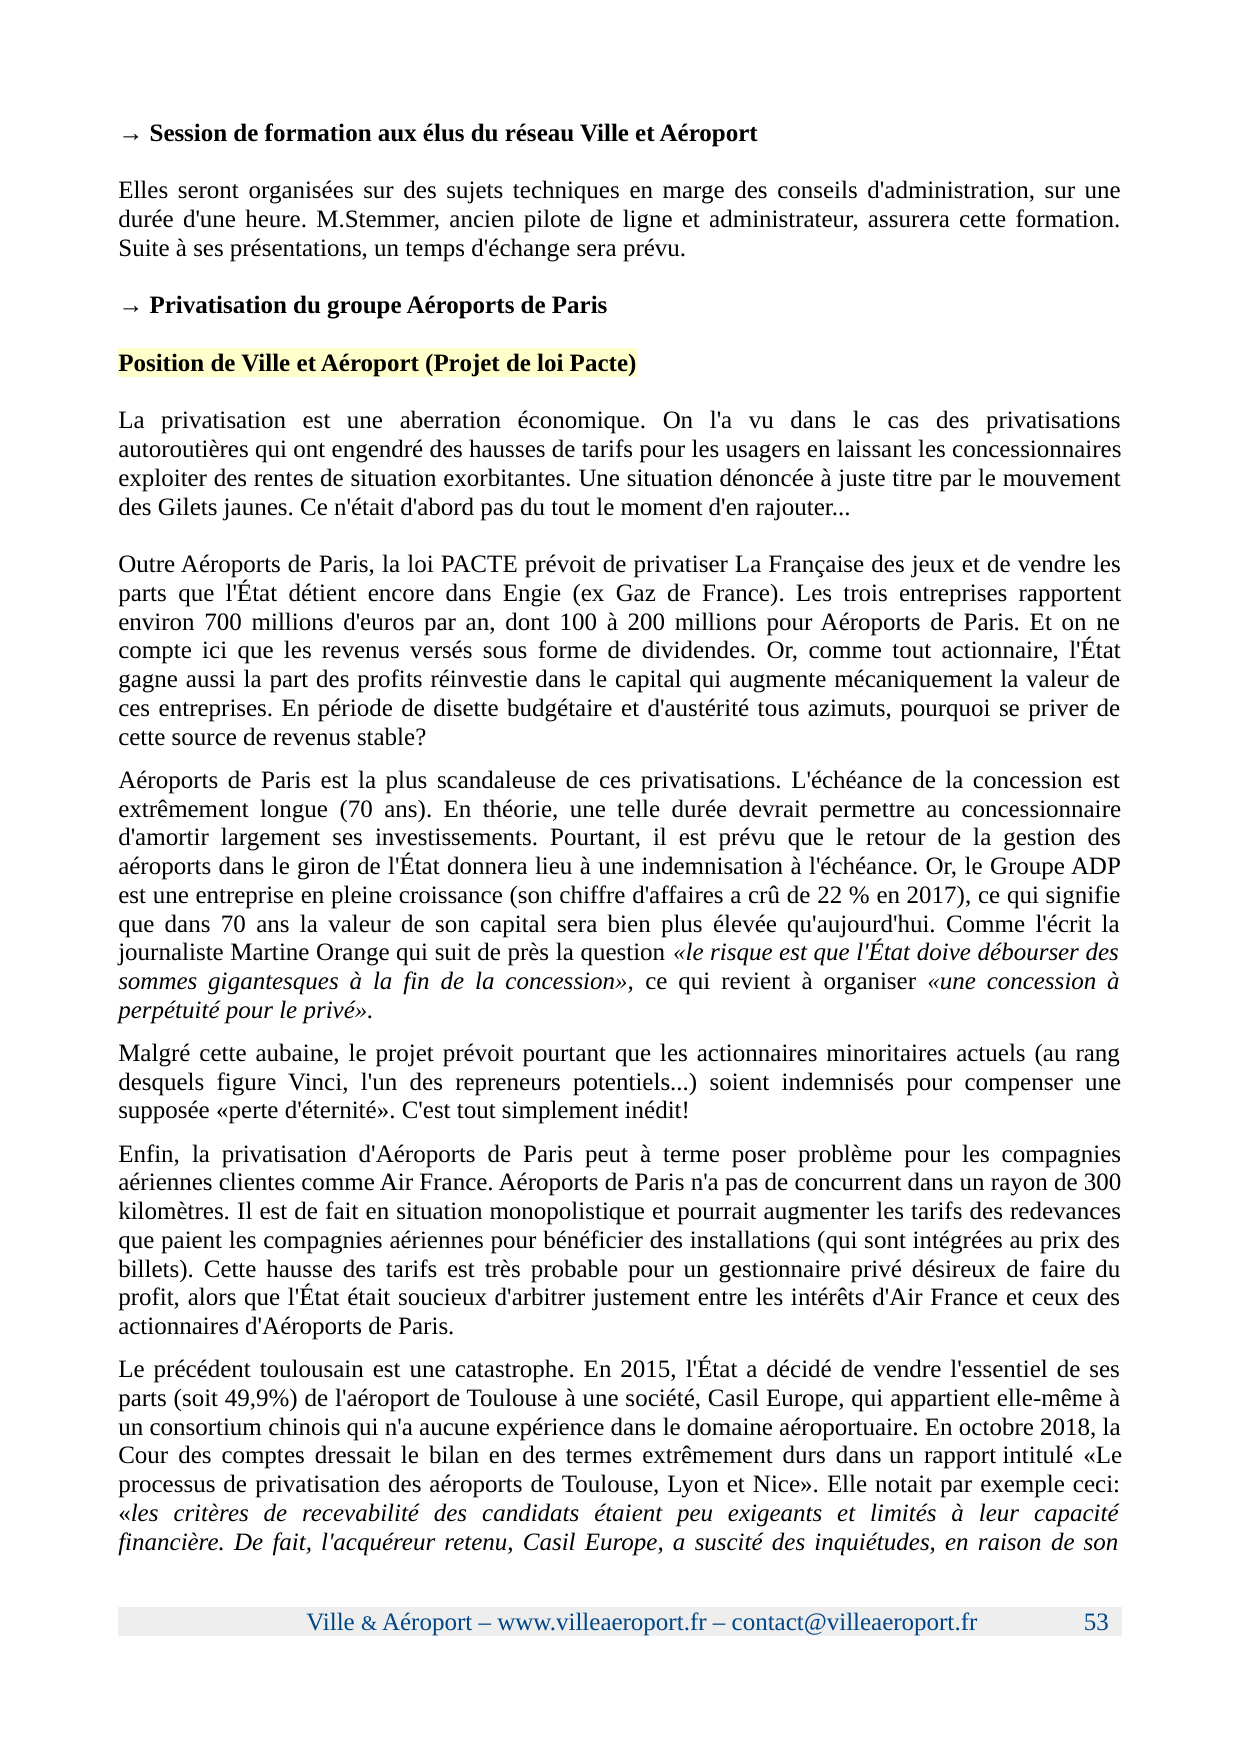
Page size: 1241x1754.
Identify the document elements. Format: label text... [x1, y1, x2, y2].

text Elles seront organisées sur des sujets techniques en marge des conseils d'administration, sur une durée d'une heure. M.Stemmer, ancien pilote de ligne et administrateur, assurera cette formation. Suite à ses présentations, un temps d'échange sera prévu. [118, 176, 1122, 262]
text Outre Aéroports de Paris, la loi PACTE prévoit de privatiser La Française des jeux et de vendre les parts que l'État détient encore dans Engie (ex Gaz de France). Les trois entreprises rapportent environ 700 millions d'euros par an, dont 100 à 200 millions pour Aéroports de Paris. Et on ne compte ici que les revenus versés sous forme de dividendes. Or, comme tout actionnaire, l'État gagne aussi la part des profits réinvestie dans le capital qui augmente mécaniquement la valeur de ces entreprises. En période de disette budgétaire et d'austérité tous azimuts, pourquoi se priver de cette source de revenus stable? [118, 549, 1122, 751]
text Le précédent toulousain est une catastrophe. En 2015, l'État a décidé de vendre l'essentiel de ses parts (soit 49,9%) de l'aéroport de Toulouse à une société, Casil Europe, qui appartient elle-même à un consortium chinois qui n'a aucune expérience dans le domaine aéroportuaire. En octobre 2018, la Cour des comptes dressait le bilan en des termes extrêmement durs dans un rapport intitulé «Le processus de privatisation des aéroports de Toulouse, Lyon et Nice». Elle notait par exemple ceci: «les critères de recevabilité des candidats étaient peu exigeants et limités à leur capacité financière. De fait, l'acquéreur retenu, Casil Europe, a suscité des inquiétudes, en raison de son [118, 1354, 1122, 1556]
text Aéroports de Paris est la plus scandaleuse de ces privatisations. L'échéance de la concession est extrêmement longue (70 ans). En théorie, une telle durée devrait permettre au concessionnaire d'amortir largement ses investissements. Pourtant, il est prévu que le retour de la gestion des aéroports dans le giron de l'État donnera lieu à une indemnisation à l'échéance. Or, le Groupe ADP est une entreprise en pleine croissance (son chiffre d'affaires a crû de 22 % en 2017), ce qui signifie que dans 70 ans la valeur de son capital sera bien plus élevée qu'aujourd'hui. Comme l'écrit la journaliste Martine Orange qui suit de près la question «le risque est que l'État doive débourser des sommes gigantesques à la fin de la concession», ce qui revient à organiser «une concession à perpétuité pour le privé». [118, 765, 1122, 1024]
text Enfin, la privatisation d'Aéroports de Paris peut à terme poser problème pour les compagnies aériennes clientes comme Air France. Aéroports de Paris n'a pas de concurrent dans un rayon de 300 kilomètres. Il est de fait en situation monopolistique et pourrait augmenter les tarifs des redevances que paient les compagnies aériennes pour bénéficier des installations (qui sont intégrées au prix des billets). Cette hausse des tarifs est très probable pour un gestionnaire privé désireux de faire du profit, alors que l'État était soucieux d'arbitrer justement entre les intérêts d'Air France et ceux des actionnaires d'Aéroports de Paris. [118, 1139, 1122, 1340]
text Position de Ville et Aéroport (Projet de loi Pacte) [118, 348, 1122, 377]
text → Privatisation du groupe Aéroports de Paris [118, 291, 1122, 319]
text → Session de formation aux élus du réseau Ville et Aéroport [118, 118, 1122, 147]
text Malgré cette aubaine, le projet prévoit pourtant que les actionnaires minoritaires actuels (au rang desquels figure Vinci, l'un des repreneurs potentiels...) soient indemnisés pour compenser une supposée «perte d'éternité». C'est tout simplement inédit! [118, 1038, 1122, 1124]
text La privatisation est une aberration économique. On l'a vu dans le cas des privatisations autoroutières qui ont engendré des hausses de tarifs pour les usagers en laissant les concessionnaires exploiter des rentes de situation exorbitantes. Une situation dénoncée à juste titre par le mouvement des Gilets jaunes. Ce n'était d'abord pas du tout le moment d'en rajouter... [118, 406, 1122, 521]
